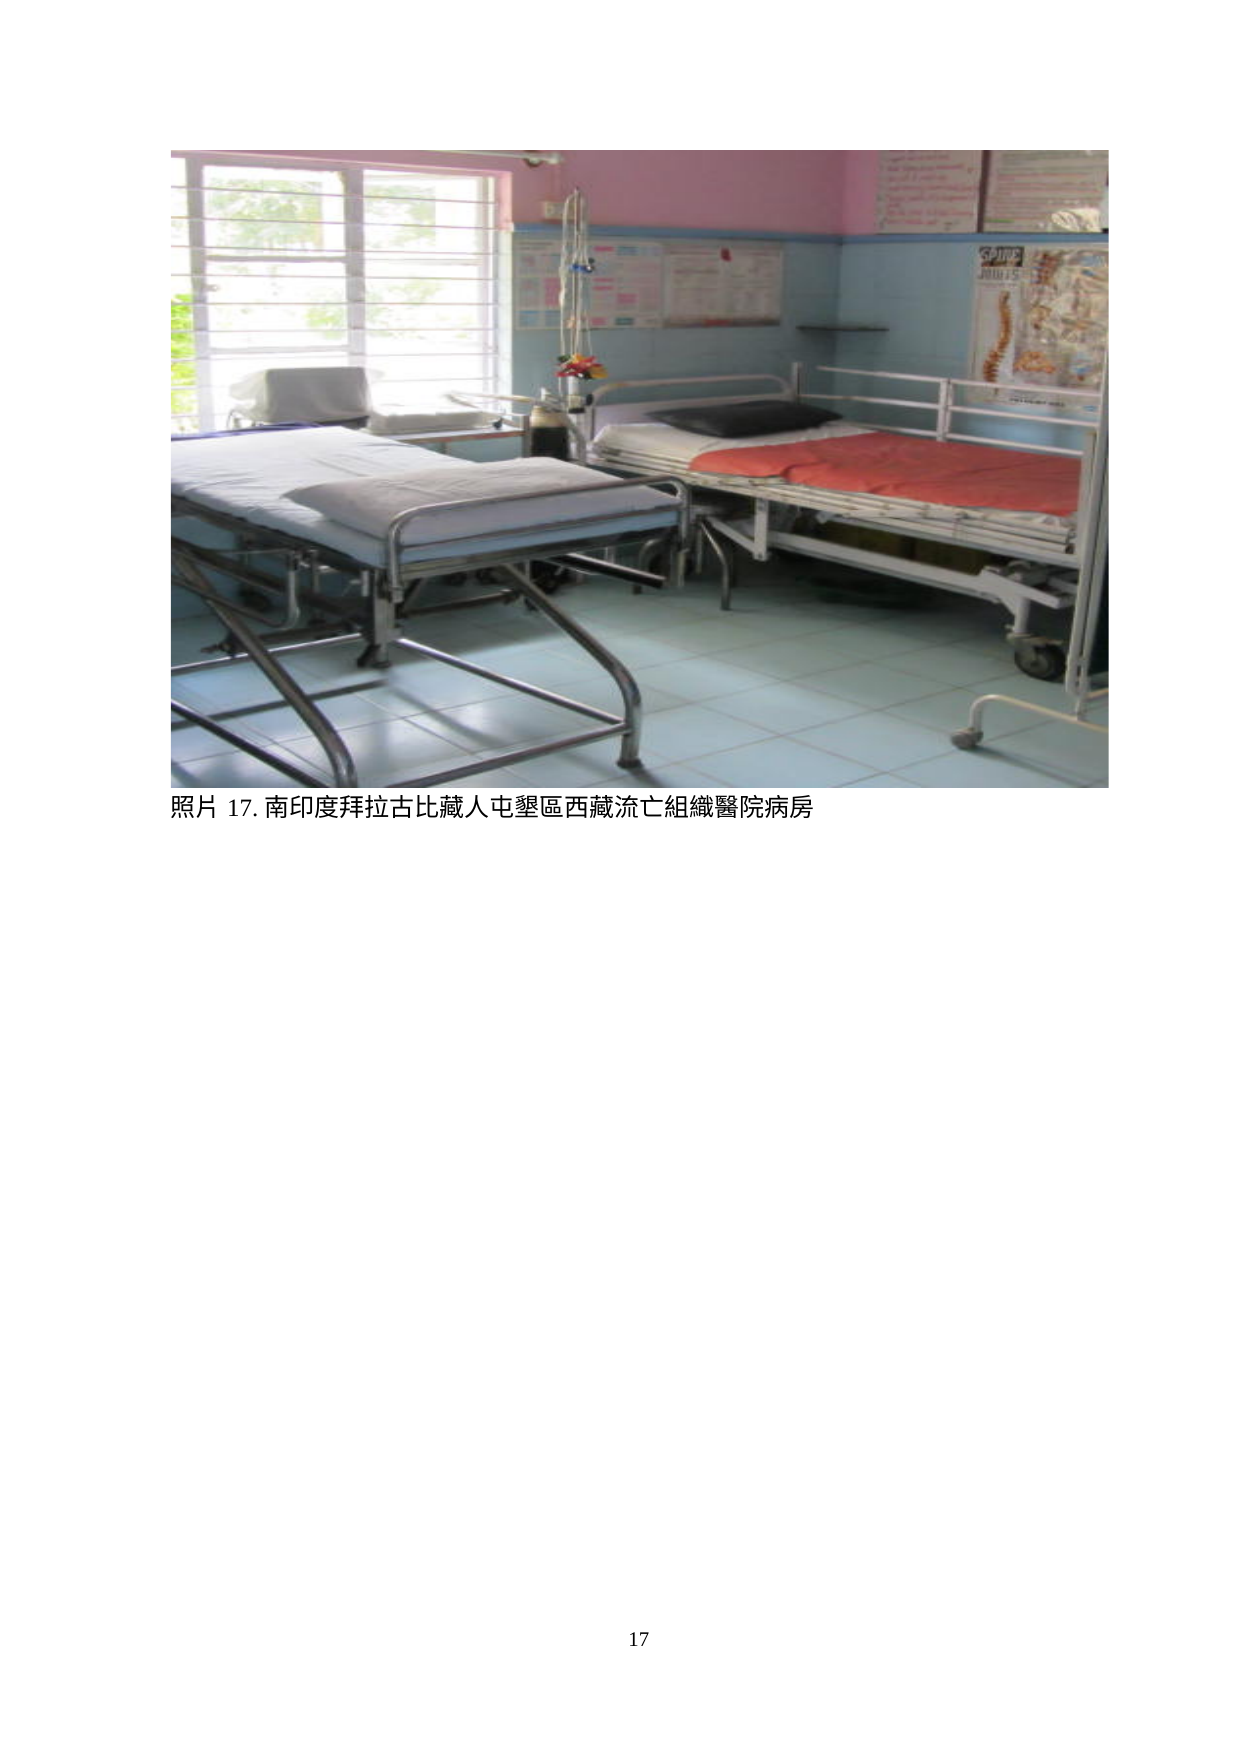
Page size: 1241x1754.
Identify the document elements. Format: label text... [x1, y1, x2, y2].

picture [170, 150, 1109, 788]
text 照片 17. 南印度拜拉古比藏人屯墾區西藏流亡組織醫院病房 [171, 788, 1106, 824]
